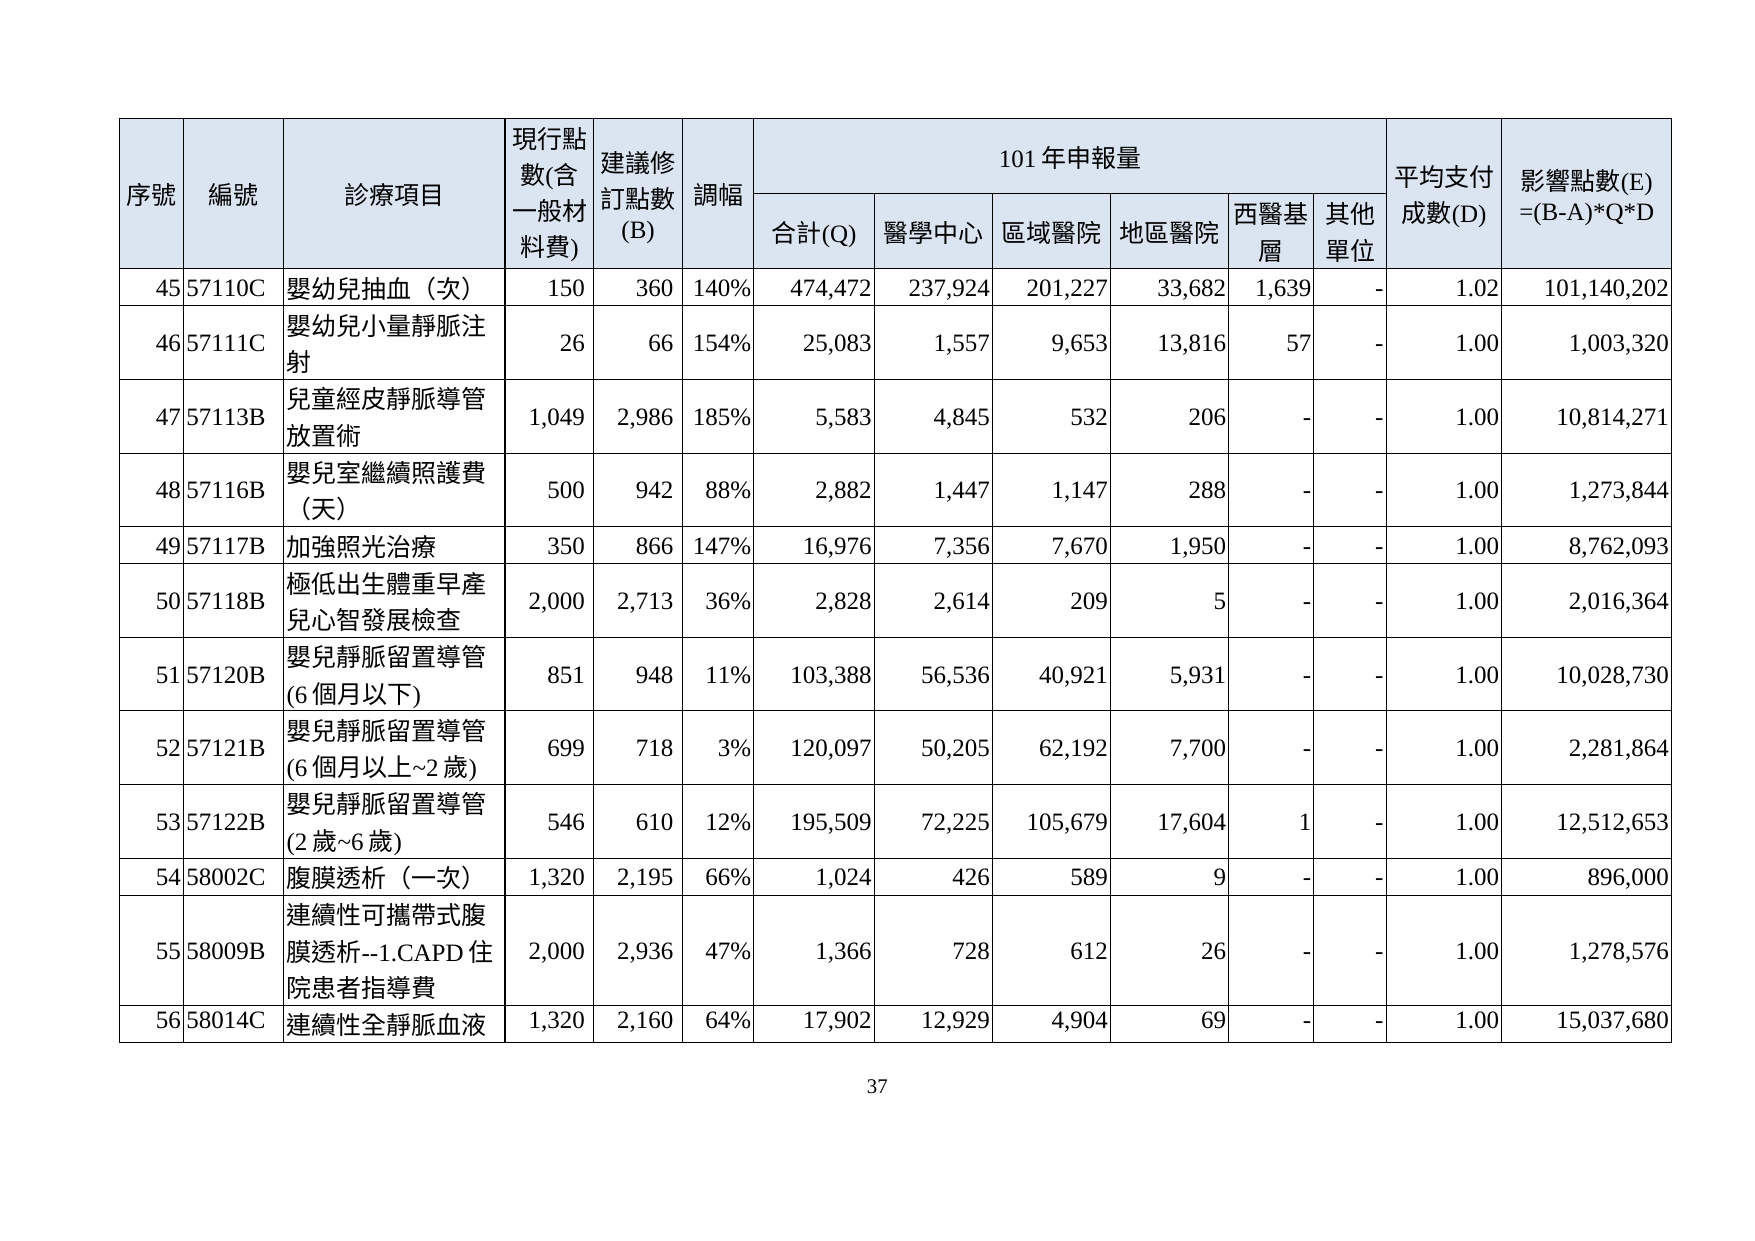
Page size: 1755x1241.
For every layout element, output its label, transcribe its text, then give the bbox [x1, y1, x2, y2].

table_cell 1.00 [1387, 380, 1501, 452]
table_cell 288 [1111, 454, 1228, 526]
table_cell 52 [120, 711, 183, 784]
table_cell 72,225 [875, 785, 992, 857]
table_cell 1.00 [1387, 785, 1501, 857]
table_cell - [1229, 711, 1313, 784]
table_cell 36% [683, 564, 753, 637]
table_cell 57111C [184, 306, 283, 379]
table_cell 17,902 [754, 1006, 874, 1042]
table_cell 15,037,680 [1502, 1006, 1671, 1042]
table_cell - [1314, 454, 1386, 526]
table_cell - [1229, 638, 1313, 710]
table_cell 2,281,864 [1502, 711, 1671, 784]
table_cell 54 [120, 859, 183, 895]
table_cell 62,192 [993, 711, 1110, 784]
table_cell 嬰兒靜脈留置導管(6個月以上~2歲) [284, 711, 504, 784]
table_cell 腹膜透析（一次） [284, 859, 504, 895]
table_cell 2,195 [594, 859, 682, 895]
table_cell 46 [120, 306, 183, 379]
table_cell 1,557 [875, 306, 992, 379]
table_cell 嬰兒靜脈留置導管(2歲~6歲) [284, 785, 504, 857]
table_cell 1,320 [506, 859, 593, 895]
table_cell 57 [1229, 306, 1313, 379]
table_cell - [1314, 859, 1386, 895]
table_cell 47% [683, 896, 753, 1004]
table_cell - [1314, 1006, 1386, 1042]
table_cell 2,882 [754, 454, 874, 526]
table_cell 57120B [184, 638, 283, 710]
table_cell 350 [506, 527, 593, 563]
table_cell 474,472 [754, 269, 874, 305]
table_cell 57121B [184, 711, 283, 784]
table_cell 地區醫院 [1111, 194, 1228, 268]
table_cell 12,512,653 [1502, 785, 1671, 857]
table_cell 5,583 [754, 380, 874, 452]
table_cell 26 [1111, 896, 1228, 1004]
table_cell 其他單位 [1314, 194, 1386, 268]
table_cell 237,924 [875, 269, 992, 305]
table_cell 1.00 [1387, 896, 1501, 1004]
table_header 調幅 [683, 119, 753, 268]
table_cell 103,388 [754, 638, 874, 710]
table_cell 7,700 [1111, 711, 1228, 784]
table_cell 16,976 [754, 527, 874, 563]
table_cell 612 [993, 896, 1110, 1004]
table_cell 2,000 [506, 896, 593, 1004]
table_cell 140% [683, 269, 753, 305]
table_cell 嬰兒室繼續照護費（天） [284, 454, 504, 526]
table_cell 500 [506, 454, 593, 526]
table_cell 嬰幼兒抽血（次） [284, 269, 504, 305]
table_cell 728 [875, 896, 992, 1004]
table_cell 57117B [184, 527, 283, 563]
table_cell 51 [120, 638, 183, 710]
table_cell 1.00 [1387, 306, 1501, 379]
table_cell 426 [875, 859, 992, 895]
table_cell 57110C [184, 269, 283, 305]
table_cell 64% [683, 1006, 753, 1042]
table_cell 2,936 [594, 896, 682, 1004]
table_cell 50 [120, 564, 183, 637]
table_cell 1,003,320 [1502, 306, 1671, 379]
table_cell 西醫基層 [1229, 194, 1313, 268]
table_cell 206 [1111, 380, 1228, 452]
table_cell 699 [506, 711, 593, 784]
table_cell 57118B [184, 564, 283, 637]
table_cell 66 [594, 306, 682, 379]
table_cell 1,024 [754, 859, 874, 895]
table_cell 2,614 [875, 564, 992, 637]
table_cell 2,713 [594, 564, 682, 637]
table_cell - [1314, 306, 1386, 379]
table_cell 154% [683, 306, 753, 379]
table_cell 150 [506, 269, 593, 305]
table_cell 7,670 [993, 527, 1110, 563]
table_cell 1.00 [1387, 1006, 1501, 1042]
table_cell 57122B [184, 785, 283, 857]
table_cell 5 [1111, 564, 1228, 637]
table_cell 147% [683, 527, 753, 563]
table_header 診療項目 [284, 119, 504, 268]
table_cell 866 [594, 527, 682, 563]
table_cell 896,000 [1502, 859, 1671, 895]
table_cell 49 [120, 527, 183, 563]
table_cell 9 [1111, 859, 1228, 895]
table_cell 1 [1229, 785, 1313, 857]
table_cell 連續性可攜帶式腹膜透析--1.CAPD住院患者指導費 [284, 896, 504, 1004]
table_cell 極低出生體重早產兒心智發展檢查 [284, 564, 504, 637]
table_cell 851 [506, 638, 593, 710]
table_cell 12,929 [875, 1006, 992, 1042]
table_cell 40,921 [993, 638, 1110, 710]
table_cell 9,653 [993, 306, 1110, 379]
table_cell 1,049 [506, 380, 593, 452]
table_cell 610 [594, 785, 682, 857]
table_cell 8,762,093 [1502, 527, 1671, 563]
table_cell - [1314, 564, 1386, 637]
table_cell 718 [594, 711, 682, 784]
table_cell 區域醫院 [993, 194, 1110, 268]
table_cell 10,028,730 [1502, 638, 1671, 710]
table_cell 1,147 [993, 454, 1110, 526]
table_cell 1,447 [875, 454, 992, 526]
table_cell 2,160 [594, 1006, 682, 1042]
table_cell 合計(Q) [754, 194, 874, 268]
table_cell - [1314, 711, 1386, 784]
table_cell 兒童經皮靜脈導管放置術 [284, 380, 504, 452]
table_cell 57116B [184, 454, 283, 526]
table_cell 47 [120, 380, 183, 452]
table_cell 1.00 [1387, 711, 1501, 784]
table_cell 1.00 [1387, 638, 1501, 710]
table_cell 4,904 [993, 1006, 1110, 1042]
table_cell 45 [120, 269, 183, 305]
table_cell - [1314, 638, 1386, 710]
table_cell 2,828 [754, 564, 874, 637]
table_cell 1,639 [1229, 269, 1313, 305]
table_cell - [1229, 564, 1313, 637]
table_cell 589 [993, 859, 1110, 895]
table_cell 1.02 [1387, 269, 1501, 305]
table_header 平均支付成數(D) [1387, 119, 1501, 268]
table_cell 48 [120, 454, 183, 526]
table_cell 2,986 [594, 380, 682, 452]
table_cell 醫學中心 [875, 194, 992, 268]
table_cell 88% [683, 454, 753, 526]
table_cell 13,816 [1111, 306, 1228, 379]
table_cell 加強照光治療 [284, 527, 504, 563]
table_cell 58014C [184, 1006, 283, 1042]
table_cell 69 [1111, 1006, 1228, 1042]
table_cell 58009B [184, 896, 283, 1004]
table_cell 1,366 [754, 896, 874, 1004]
table_cell 26 [506, 306, 593, 379]
table_cell - [1314, 527, 1386, 563]
table_cell - [1229, 454, 1313, 526]
table_cell 120,097 [754, 711, 874, 784]
table_cell 1.00 [1387, 859, 1501, 895]
table_header 建議修訂點數(B) [594, 119, 682, 268]
table_cell - [1229, 1006, 1313, 1042]
table_cell - [1314, 785, 1386, 857]
table_cell 17,604 [1111, 785, 1228, 857]
table_cell 195,509 [754, 785, 874, 857]
table_cell 33,682 [1111, 269, 1228, 305]
table_header 影響點數(E) =(B-A)*Q*D [1502, 119, 1671, 268]
table_cell 55 [120, 896, 183, 1004]
table_cell 185% [683, 380, 753, 452]
table_cell 1.00 [1387, 527, 1501, 563]
table_cell 2,000 [506, 564, 593, 637]
table_cell 546 [506, 785, 593, 857]
table_header 編號 [184, 119, 283, 268]
table_cell 1.00 [1387, 454, 1501, 526]
table_header 序號 [120, 119, 183, 268]
table_cell 532 [993, 380, 1110, 452]
table_cell 66% [683, 859, 753, 895]
table_cell 11% [683, 638, 753, 710]
table_cell 57113B [184, 380, 283, 452]
table_header 現行點數(含一般材料費)(A) [506, 119, 593, 268]
table_cell 7,356 [875, 527, 992, 563]
table_cell 201,227 [993, 269, 1110, 305]
table_cell 25,083 [754, 306, 874, 379]
table_cell 56 [120, 1006, 183, 1042]
table_cell 1,950 [1111, 527, 1228, 563]
table_cell 101,140,202 [1502, 269, 1671, 305]
table_cell 12% [683, 785, 753, 857]
table_cell 58002C [184, 859, 283, 895]
table_cell 50,205 [875, 711, 992, 784]
table_cell 1,273,844 [1502, 454, 1671, 526]
table_cell 948 [594, 638, 682, 710]
table_cell 嬰兒靜脈留置導管(6個月以下) [284, 638, 504, 710]
table_cell 3% [683, 711, 753, 784]
table_cell 嬰幼兒小量靜脈注射 [284, 306, 504, 379]
table_cell 942 [594, 454, 682, 526]
table_cell - [1229, 859, 1313, 895]
table_cell 4,845 [875, 380, 992, 452]
table_header 101年申報量 [754, 119, 1386, 193]
table_cell 105,679 [993, 785, 1110, 857]
table_cell - [1314, 896, 1386, 1004]
table_cell - [1314, 269, 1386, 305]
table_cell 209 [993, 564, 1110, 637]
table_cell 5,931 [1111, 638, 1228, 710]
table_cell 2,016,364 [1502, 564, 1671, 637]
table_cell 1,278,576 [1502, 896, 1671, 1004]
table_cell 1.00 [1387, 564, 1501, 637]
table_cell - [1314, 380, 1386, 452]
table_cell 連續性全靜脈血液 [284, 1006, 504, 1042]
table_cell 1,320 [506, 1006, 593, 1042]
table_cell 10,814,271 [1502, 380, 1671, 452]
table_cell - [1229, 380, 1313, 452]
table_cell - [1229, 896, 1313, 1004]
table_cell 53 [120, 785, 183, 857]
table_cell - [1229, 527, 1313, 563]
table_cell 56,536 [875, 638, 992, 710]
table_cell 360 [594, 269, 682, 305]
